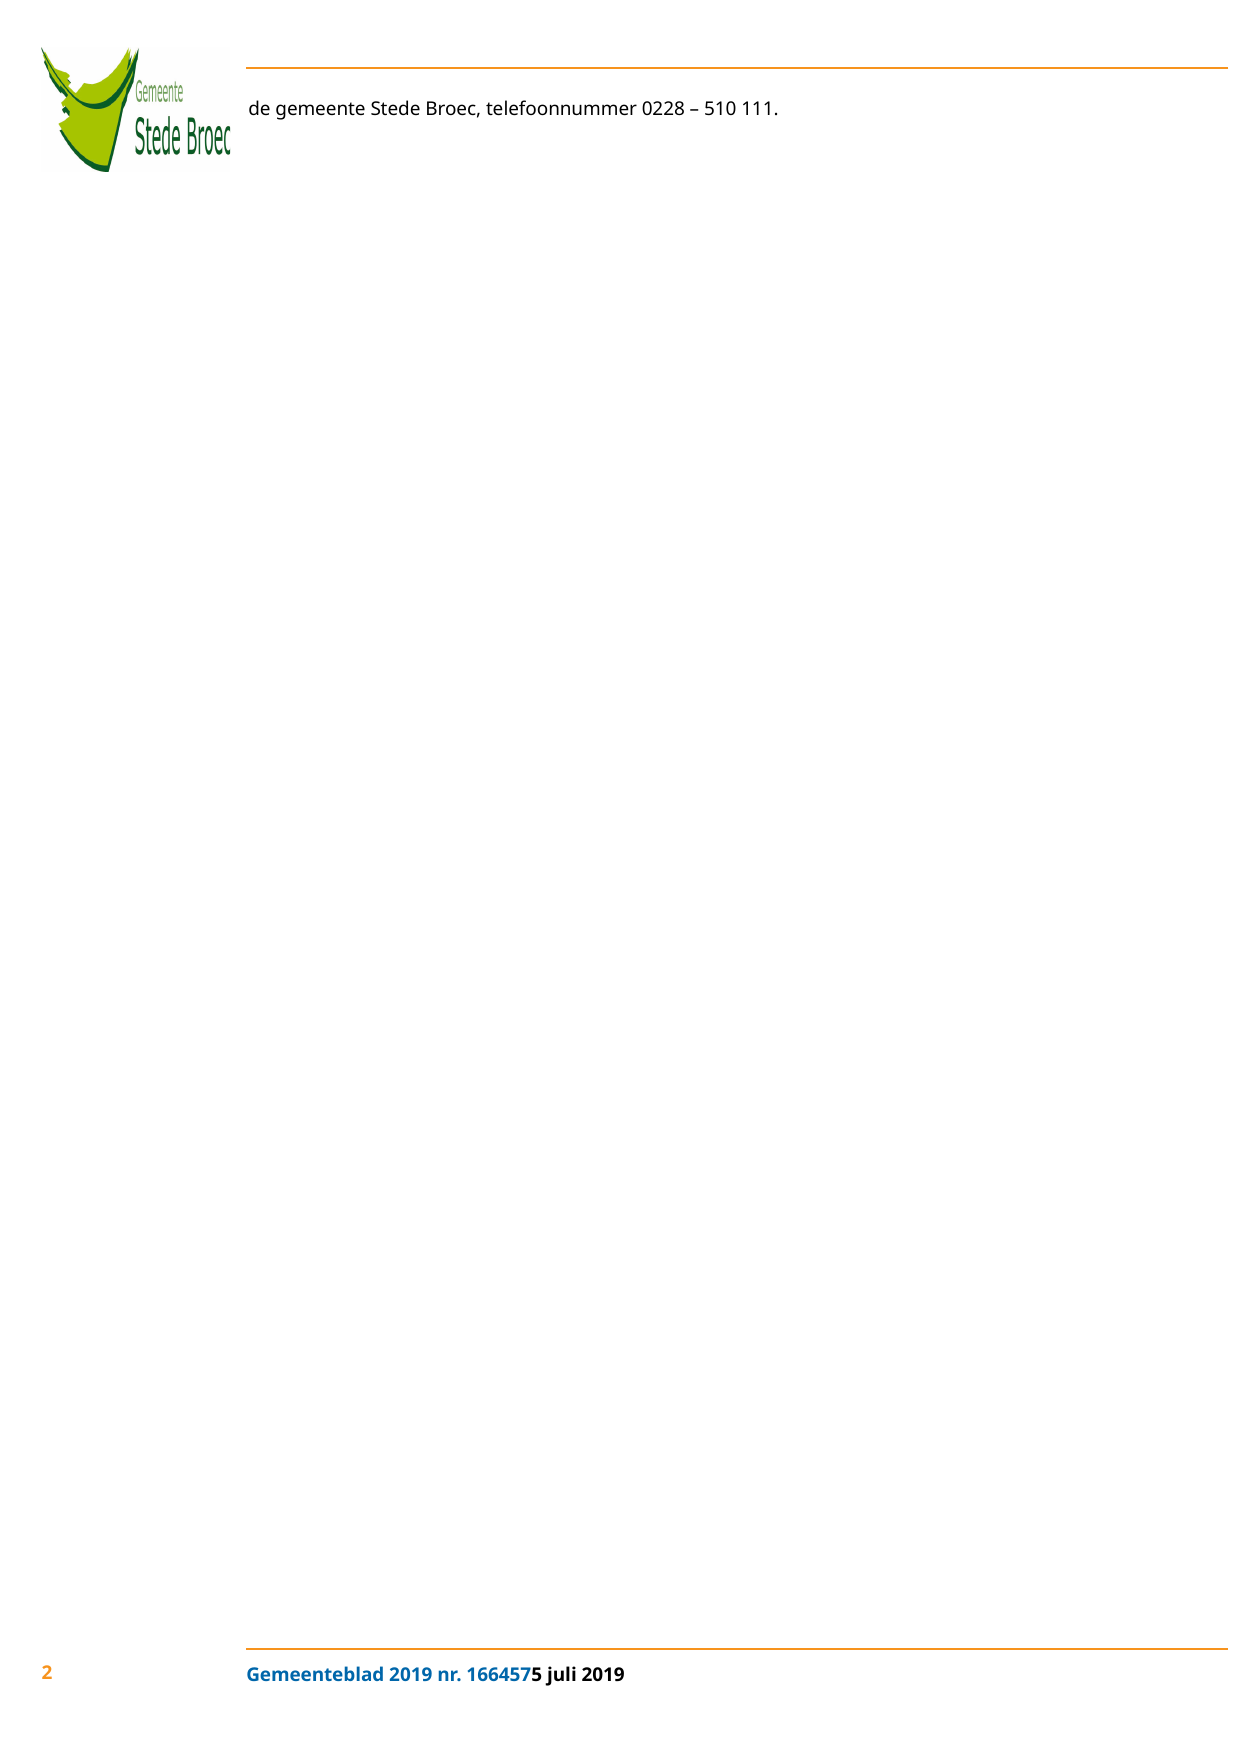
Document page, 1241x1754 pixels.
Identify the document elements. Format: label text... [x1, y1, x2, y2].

picture [41, 47, 231, 172]
text de gemeente Stede Broec, telefoonnummer 0228 – 510 111. [248, 95, 1152, 121]
